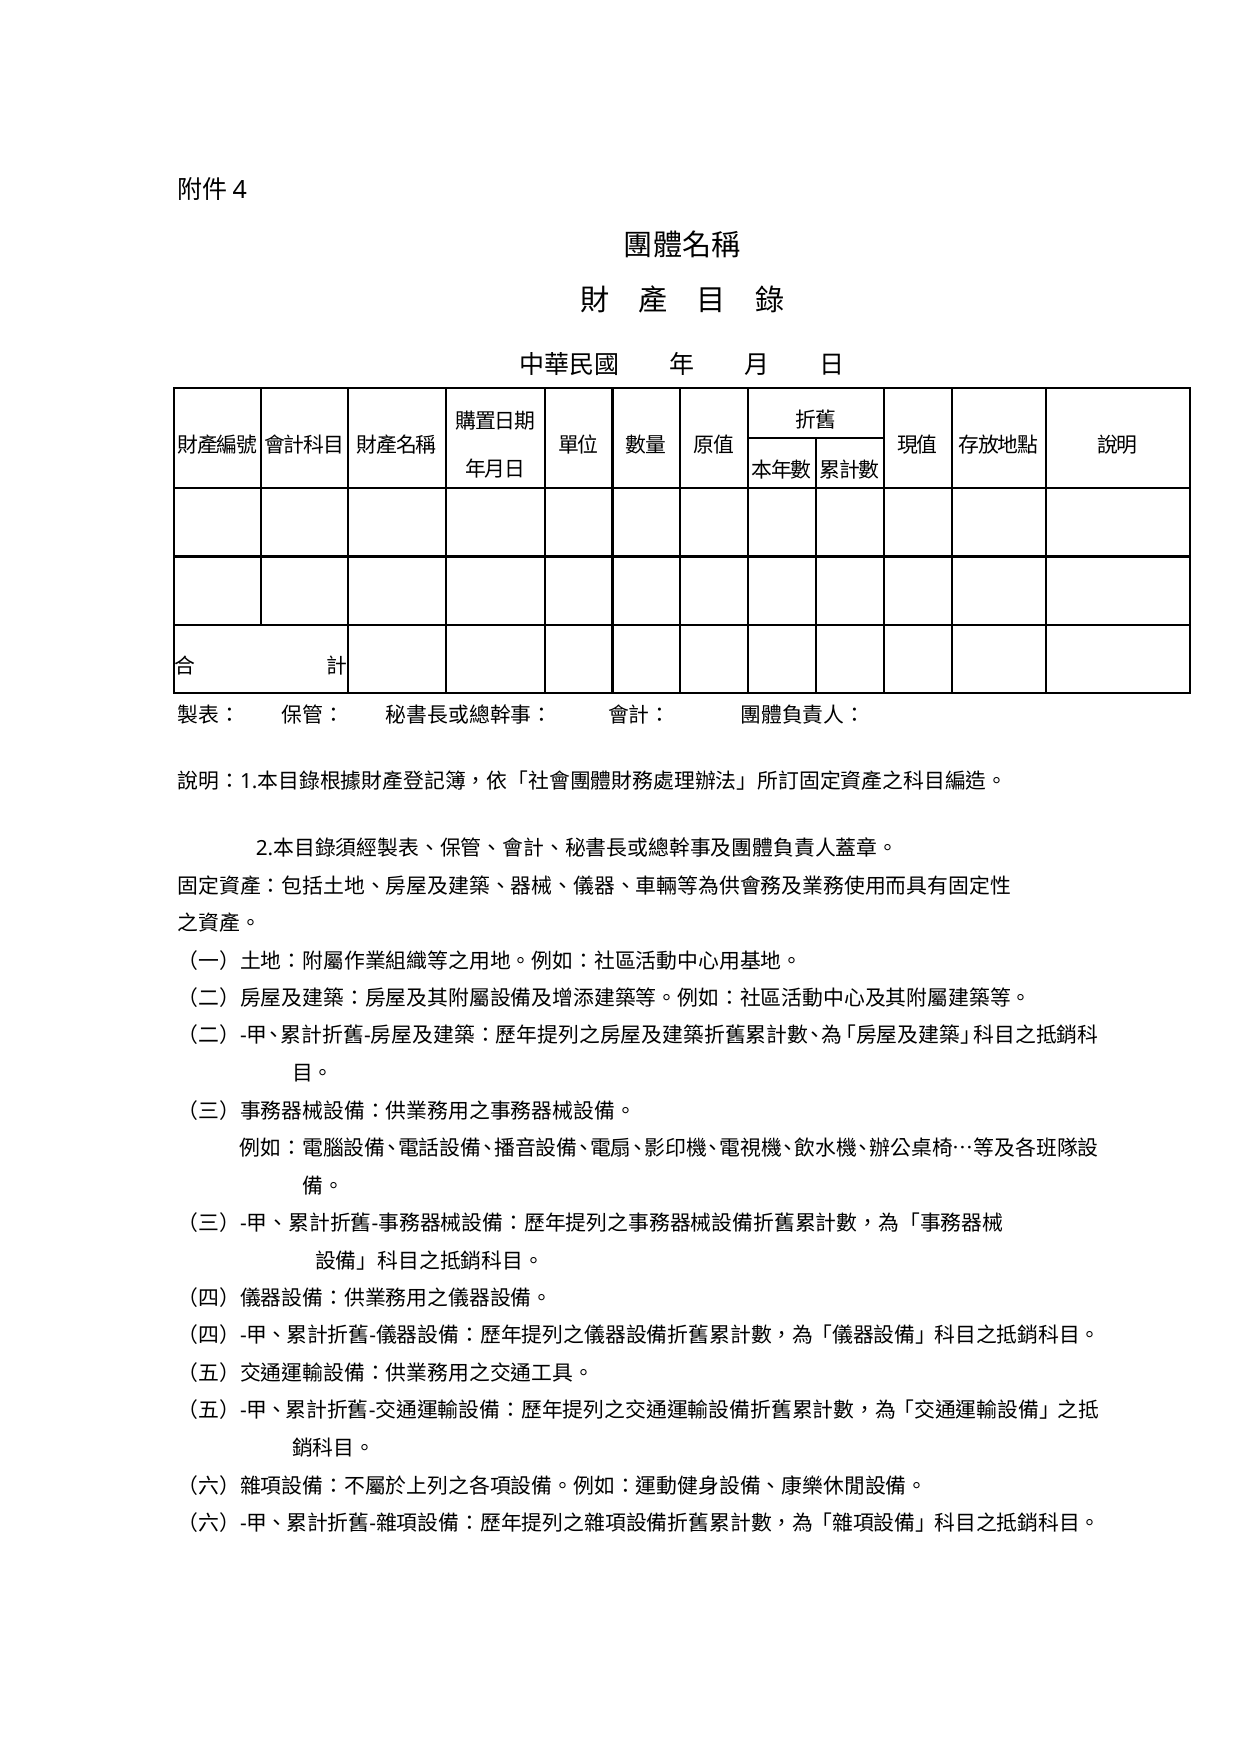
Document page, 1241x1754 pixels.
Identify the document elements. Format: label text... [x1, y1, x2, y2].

table_cell 數量 [614, 389, 679, 487]
text （四）儀器設備：供業務用之儀器設備。 [177, 1278, 1098, 1315]
table_cell 存放地點 [953, 389, 1045, 487]
text （五）交通運輸設備：供業務用之交通工具。 [177, 1353, 1098, 1390]
table_cell 說明 [1047, 389, 1189, 487]
table_cell [614, 626, 679, 692]
table_cell 現值 [885, 389, 951, 487]
table_cell [349, 489, 445, 555]
table_cell [749, 626, 815, 692]
table_cell [749, 489, 815, 555]
table_cell [817, 558, 883, 624]
table_cell [546, 626, 611, 692]
text 例如：電腦設備、電話設備、播音設備、電扇、影印機、電視機、飲水機、辦公桌椅…等及各班隊設備。 [239, 1128, 1098, 1203]
table_cell [749, 558, 815, 624]
table_cell [262, 489, 347, 555]
text （一）土地：附屬作業組織等之用地。例如：社區活動中心用基地。 [177, 940, 1098, 978]
table_cell [885, 489, 951, 555]
table_cell 合計 [175, 626, 347, 692]
text 固定資產：包括土地、房屋及建築、器械、儀器、車輛等為供會務及業務使用而具有固定性 [177, 865, 1098, 903]
table_cell [1047, 558, 1189, 624]
table_cell [953, 558, 1045, 624]
text （三）-甲、累計折舊-事務器械設備：歷年提列之事務器械設備折舊累計數，為「事務器械 [177, 1203, 1098, 1240]
table_cell [349, 626, 445, 692]
table_cell [681, 626, 747, 692]
table_cell [817, 489, 883, 555]
table_cell [447, 626, 544, 692]
table_cell 財產名稱 [349, 389, 445, 487]
table_cell 製表： 保管： 秘書長或總幹事： 會計： 團體負責人： 說明：1.本目錄根據財產登記簿，依「社會團體財務處理辦法」所訂固定資產之科目編造。 2.本目錄須經製表、保管、會計、秘書長或總幹事及團體負責人蓋章。 [174, 694, 1190, 865]
text 之資產。 [177, 903, 1098, 940]
table_cell [546, 558, 611, 624]
table_cell [546, 489, 611, 555]
table_cell [349, 558, 445, 624]
table_cell 折舊 [749, 389, 883, 437]
table_cell [1047, 626, 1189, 692]
table_cell [175, 558, 260, 624]
text （四）-甲、累計折舊-儀器設備：歷年提列之儀器設備折舊累計數，為「儀器設備」科目之抵銷科目。 [177, 1315, 1098, 1353]
table_cell [817, 626, 883, 692]
text （六）雜項設備：不屬於上列之各項設備。例如：運動健身設備、康樂休閒設備。 [177, 1465, 1098, 1503]
table_cell [681, 489, 747, 555]
table_cell 會計科目 [262, 389, 347, 487]
text （五）-甲、累計折舊-交通運輸設備：歷年提列之交通運輸設備折舊累計數，為「交通運輸設備」之抵銷科目。 [177, 1390, 1098, 1465]
table_cell [953, 489, 1045, 555]
text （六）-甲、累計折舊-雜項設備：歷年提列之雜項設備折舊累計數，為「雜項設備」科目之抵銷科目。 [177, 1503, 1098, 1540]
table_cell 原值 [681, 389, 747, 487]
table_cell [885, 626, 951, 692]
table_cell [953, 626, 1045, 692]
table_cell 累計數 [817, 439, 883, 487]
table_header 附件4 團體名稱 財 產 目 錄 中華民國 年 月 日 [174, 164, 1190, 387]
table_cell 本年數 [749, 439, 815, 487]
table_cell [681, 558, 747, 624]
table_cell [447, 489, 544, 555]
text （三）事務器械設備：供業務用之事務器械設備。 [177, 1090, 1098, 1128]
table_cell 單位 [546, 389, 611, 487]
table_cell [262, 558, 347, 624]
table_cell 財產編號 [175, 389, 260, 487]
table_cell [614, 558, 679, 624]
table_cell 購置日期 年月日 [447, 389, 544, 487]
table_cell [1047, 489, 1189, 555]
text （二）-甲、累計折舊-房屋及建築：歷年提列之房屋及建築折舊累計數、為「房屋及建築」科目之抵銷科目。 [177, 1015, 1098, 1090]
text （二）房屋及建築：房屋及其附屬設備及增添建築等。例如：社區活動中心及其附屬建築等。 [177, 978, 1098, 1015]
table_cell [885, 558, 951, 624]
table_cell [175, 489, 260, 555]
text 設備」科目之抵銷科目。 [315, 1240, 1098, 1278]
table_cell [447, 558, 544, 624]
table_cell [614, 489, 679, 555]
